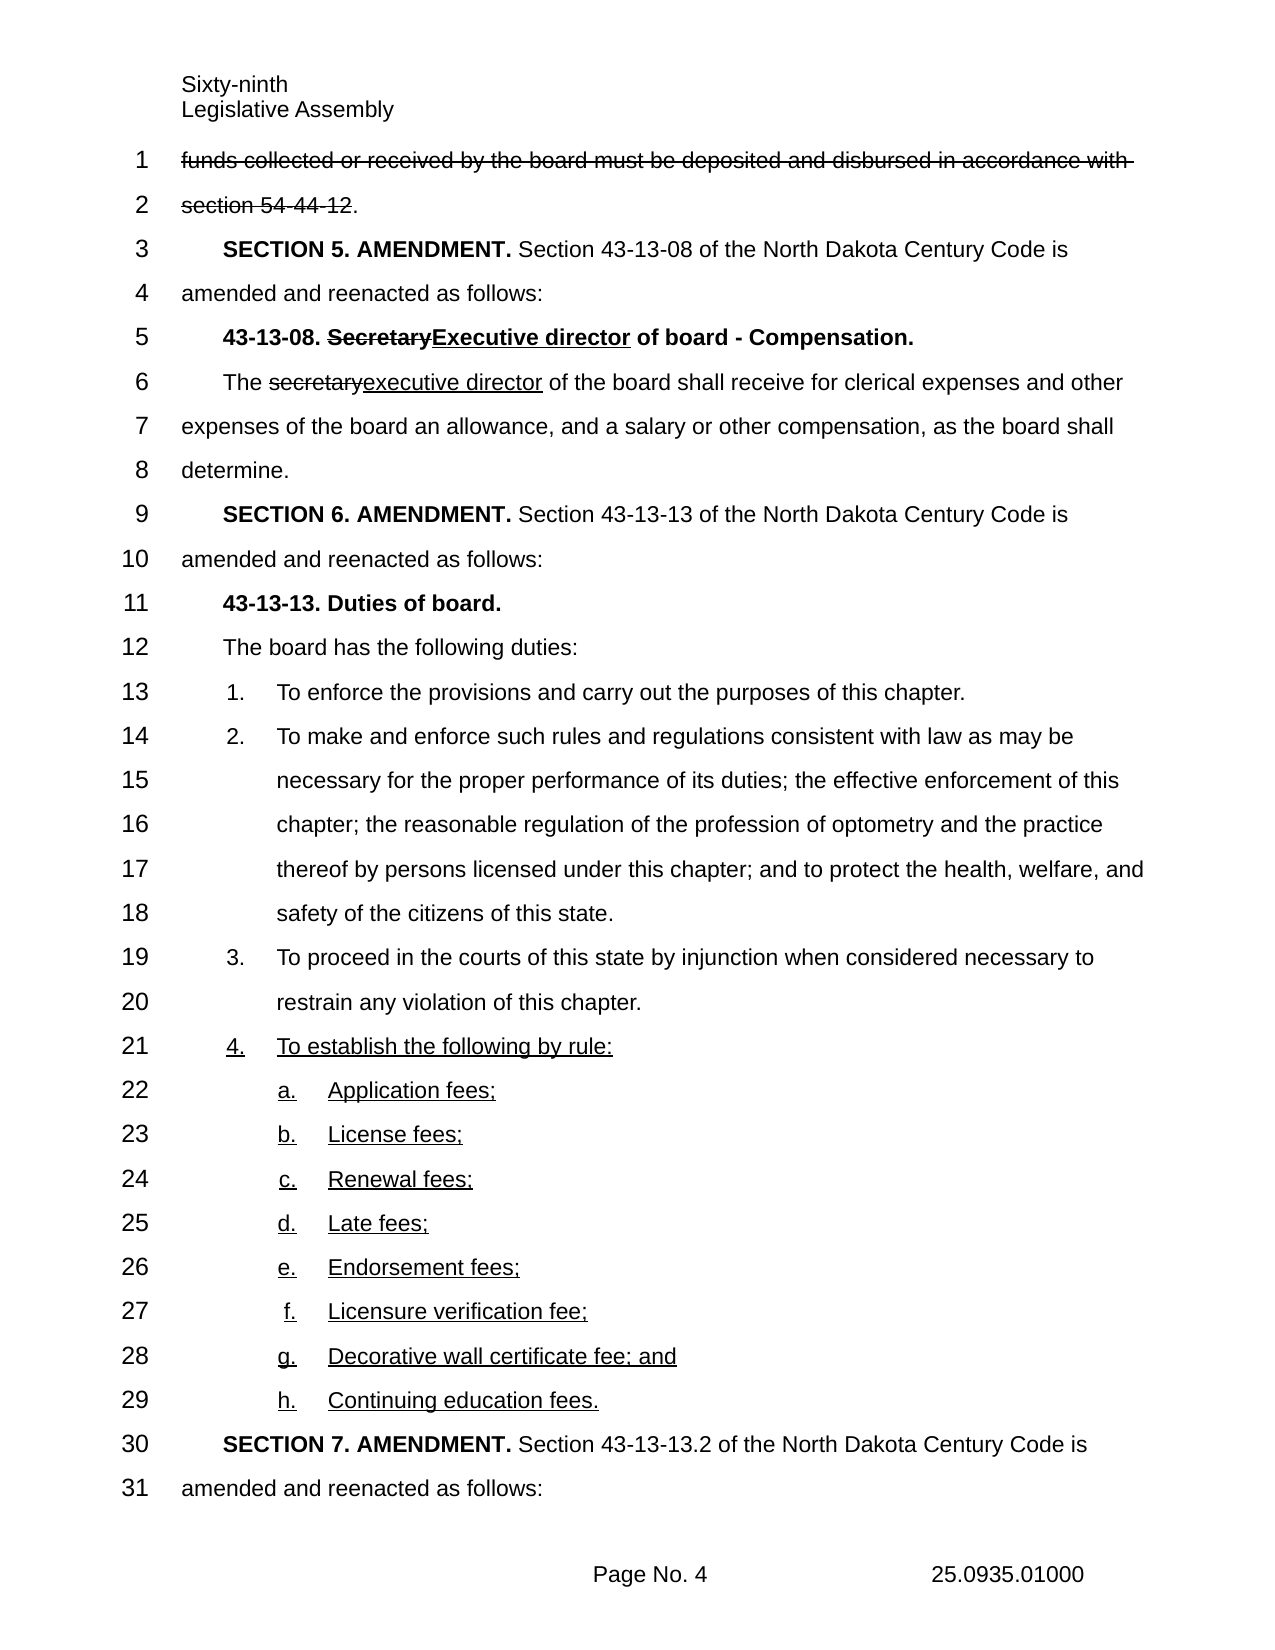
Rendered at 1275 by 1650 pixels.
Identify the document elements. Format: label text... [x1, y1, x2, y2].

text 1. To enforce the provisions and carry out the purposes of this chapter. [181, 664, 1154, 709]
text e. Endorsement fees; [181, 1240, 1154, 1284]
text 3. To proceed in the courts of this state by injunction when considered necessary to restrain any violation of this chapter. [181, 930, 1154, 1019]
text c. Renewal fees; [181, 1152, 1154, 1196]
subtitle 43‑13‑08. SecretaryExecutive director of board ‑ Compensation. [181, 310, 1154, 355]
text SECTION 6. AMENDMENT. Section 43‑13‑13 of the North Dakota Century Code is amended and reenacted as follows: [181, 487, 1154, 576]
text h. Continuing education fees. [181, 1373, 1154, 1417]
text 4. To establish the following by rule: [181, 1019, 1154, 1063]
text a. Application fees; [181, 1063, 1154, 1107]
text The secretaryexecutive director of the board shall receive for clerical expenses and other expenses of the board an allowance, and a salary or other compensation, as the board shall determine. [181, 355, 1154, 487]
text b. License fees; [181, 1107, 1154, 1152]
text The board has the following duties: [181, 620, 1154, 664]
subtitle 43‑13‑13. Duties of board. [181, 576, 1154, 620]
text f. Licensure verification fee; [181, 1284, 1154, 1329]
text SECTION 5. AMENDMENT. Section 43‑13‑08 of the North Dakota Century Code is amended and reenacted as follows: [181, 222, 1154, 310]
text 2. To make and enforce such rules and regulations consistent with law as may be necessary for the proper performance of its duties; the effective enforcement of this chapter; the reasonable regulation of the profession of optometry and the practice thereof by persons licensed under this chapter; and to protect the health, welfare, and safety of the citizens of this state. [181, 709, 1154, 930]
text SECTION 7. AMENDMENT. Section 43‑13‑13.2 of the North Dakota Century Code is amended and reenacted as follows: [181, 1417, 1154, 1506]
text g. Decorative wall certificate fee; and [181, 1329, 1154, 1373]
text d. Late fees; [181, 1196, 1154, 1240]
text funds collected or received by the board must be deposited and disbursed in accordance with section 54‑44‑12. [181, 133, 1154, 222]
